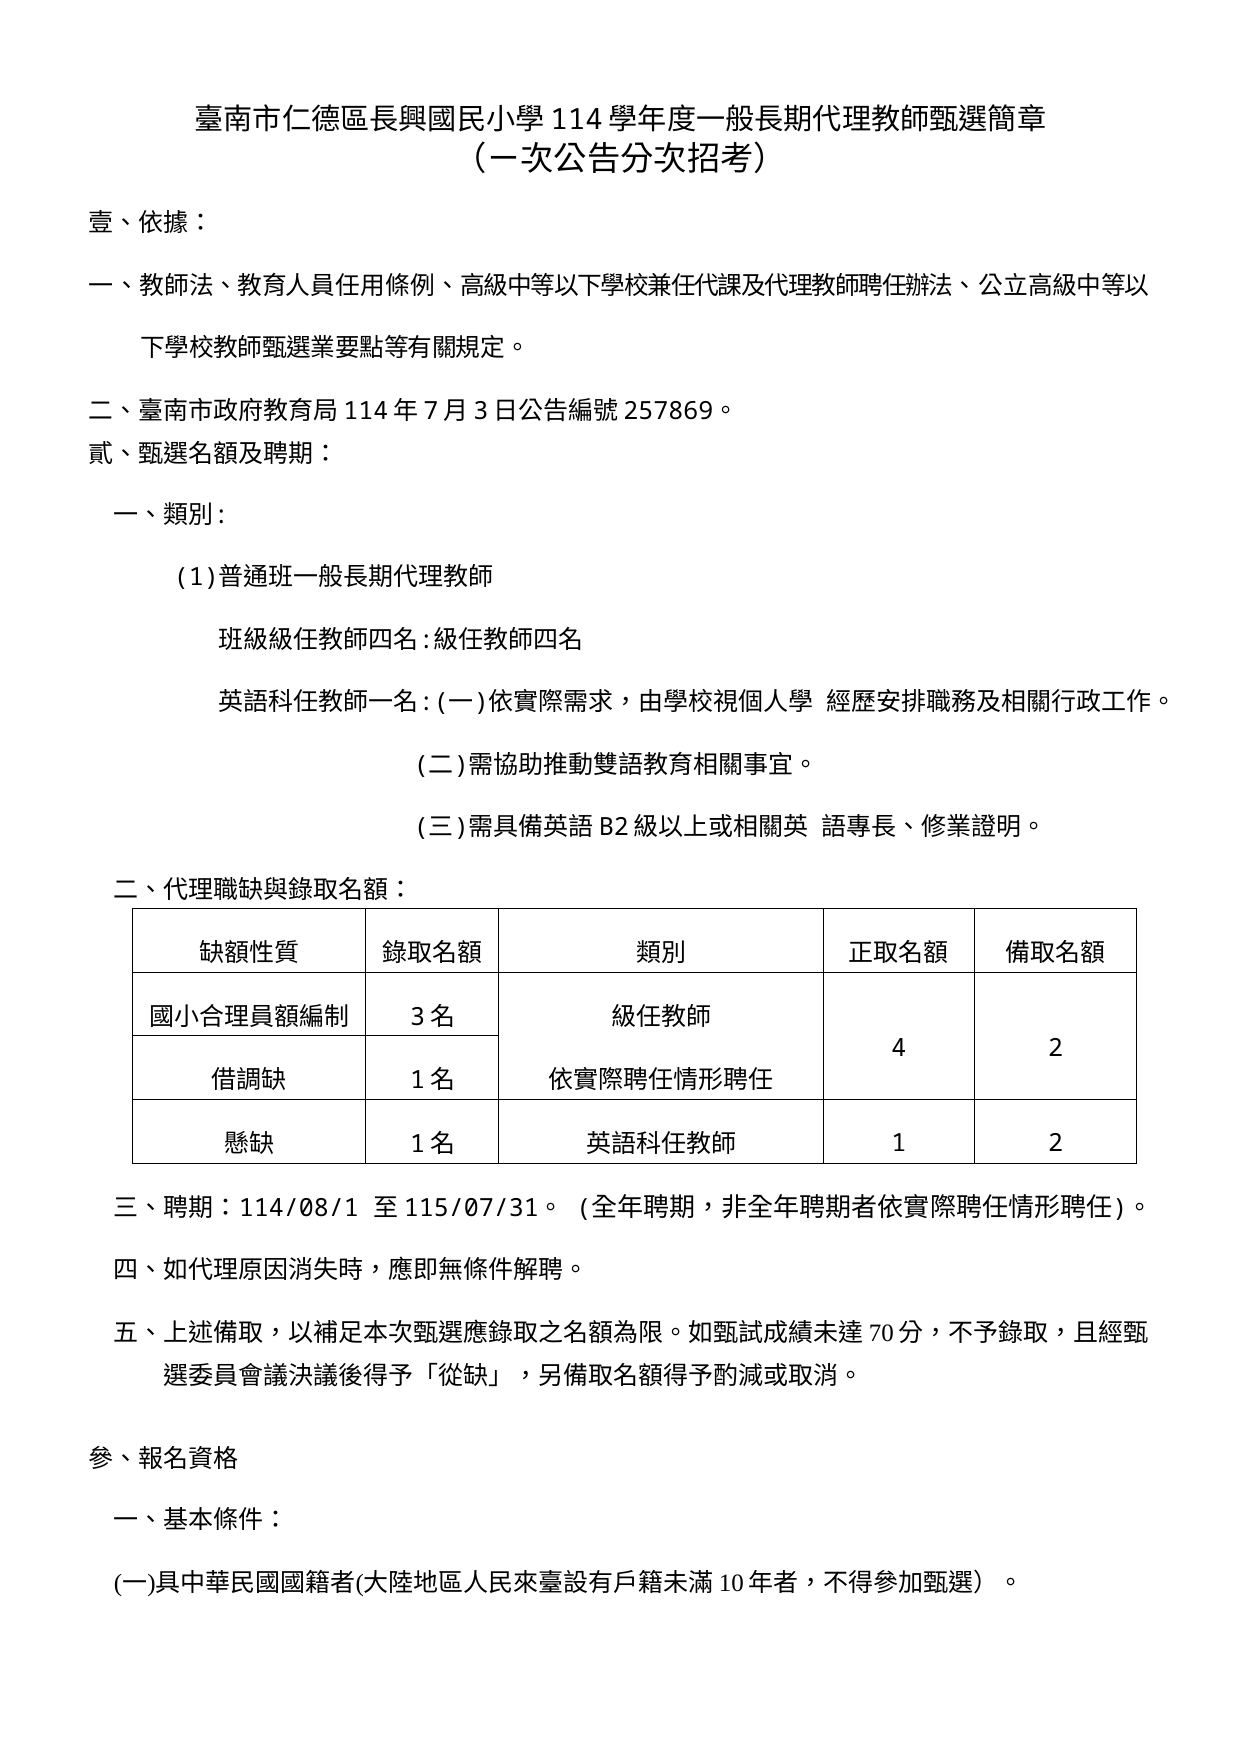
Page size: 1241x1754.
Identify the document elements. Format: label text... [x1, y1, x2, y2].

table_cell 級任教師 依實際聘任情形聘任 [499, 973, 823, 1099]
text （ㄧ次公告分次招考） [89, 137, 1152, 179]
text 一、教師法、教育人員任用條例、高級中等以下學校兼任代課及代理教師聘任辦法、公立高級中等以下學校教師甄選業要點等有關規定。 [89, 242, 1152, 367]
text 四、如代理原因消失時，應即無條件解聘。 [89, 1226, 1152, 1288]
table_header 缺額性質 [133, 909, 365, 972]
table_cell 2 [975, 973, 1136, 1099]
text (三)需具備英語B2級以上或相關英 語專長、修業證明。 [114, 783, 1152, 846]
table_header 正取名額 [824, 909, 974, 972]
text 選委員會議決議後得予「從缺」，另備取名額得予酌減或取消。 [89, 1351, 1152, 1393]
text (1)普通班一般長期代理教師 [89, 533, 1152, 596]
table_cell 懸缺 [133, 1100, 365, 1162]
text 貳、甄選名額及聘期： [89, 429, 1152, 471]
text 二、代理職缺與錄取名額： [89, 846, 1152, 908]
table_cell 4 [824, 973, 974, 1099]
text 一、類別: [89, 471, 1152, 533]
table_cell 2 [975, 1100, 1136, 1162]
table_cell 英語科任教師 [499, 1100, 823, 1162]
table_cell 國小合理員額編制 [133, 973, 365, 1035]
text 英語科任教師一名:(一)依實際需求，由學校視個人學 經歷安排職務及相關行政工作。(二)需協助推動雙語教育相關事宜。 [114, 658, 1152, 783]
table_cell 借調缺 [133, 1036, 365, 1099]
text 參、報名資格 [89, 1434, 1152, 1476]
text 五、上述備取，以補足本次甄選應錄取之名額為限。如甄試成績未達70分，不予錄取，且經甄 [89, 1288, 1152, 1351]
text (一)具中華民國國籍者(大陸地區人民來臺設有戶籍未滿10年者，不得參加甄選）。 [89, 1538, 1152, 1601]
table_cell 1名 [366, 1100, 498, 1162]
table_cell 1名 [366, 1036, 498, 1099]
text 二、臺南市政府教育局114年7月3日公告編號257869。 [89, 367, 1152, 429]
text 壹、依據： [89, 179, 1152, 242]
table_cell 1 [824, 1100, 974, 1162]
text 三、聘期：114/08/1 至115/07/31。 (全年聘期，非全年聘期者依實際聘任情形聘任)。 [89, 1163, 1152, 1226]
table_cell 3名 [366, 973, 498, 1035]
table_header 類別 [499, 909, 823, 972]
table_header 錄取名額 [366, 909, 498, 972]
text 一、基本條件： [89, 1476, 1152, 1538]
text 班級級任教師四名:級任教師四名 [89, 596, 1152, 658]
table_header 備取名額 [975, 909, 1136, 972]
text 臺南市仁德區長興國民小學114學年度一般長期代理教師甄選簡章 [89, 96, 1152, 137]
